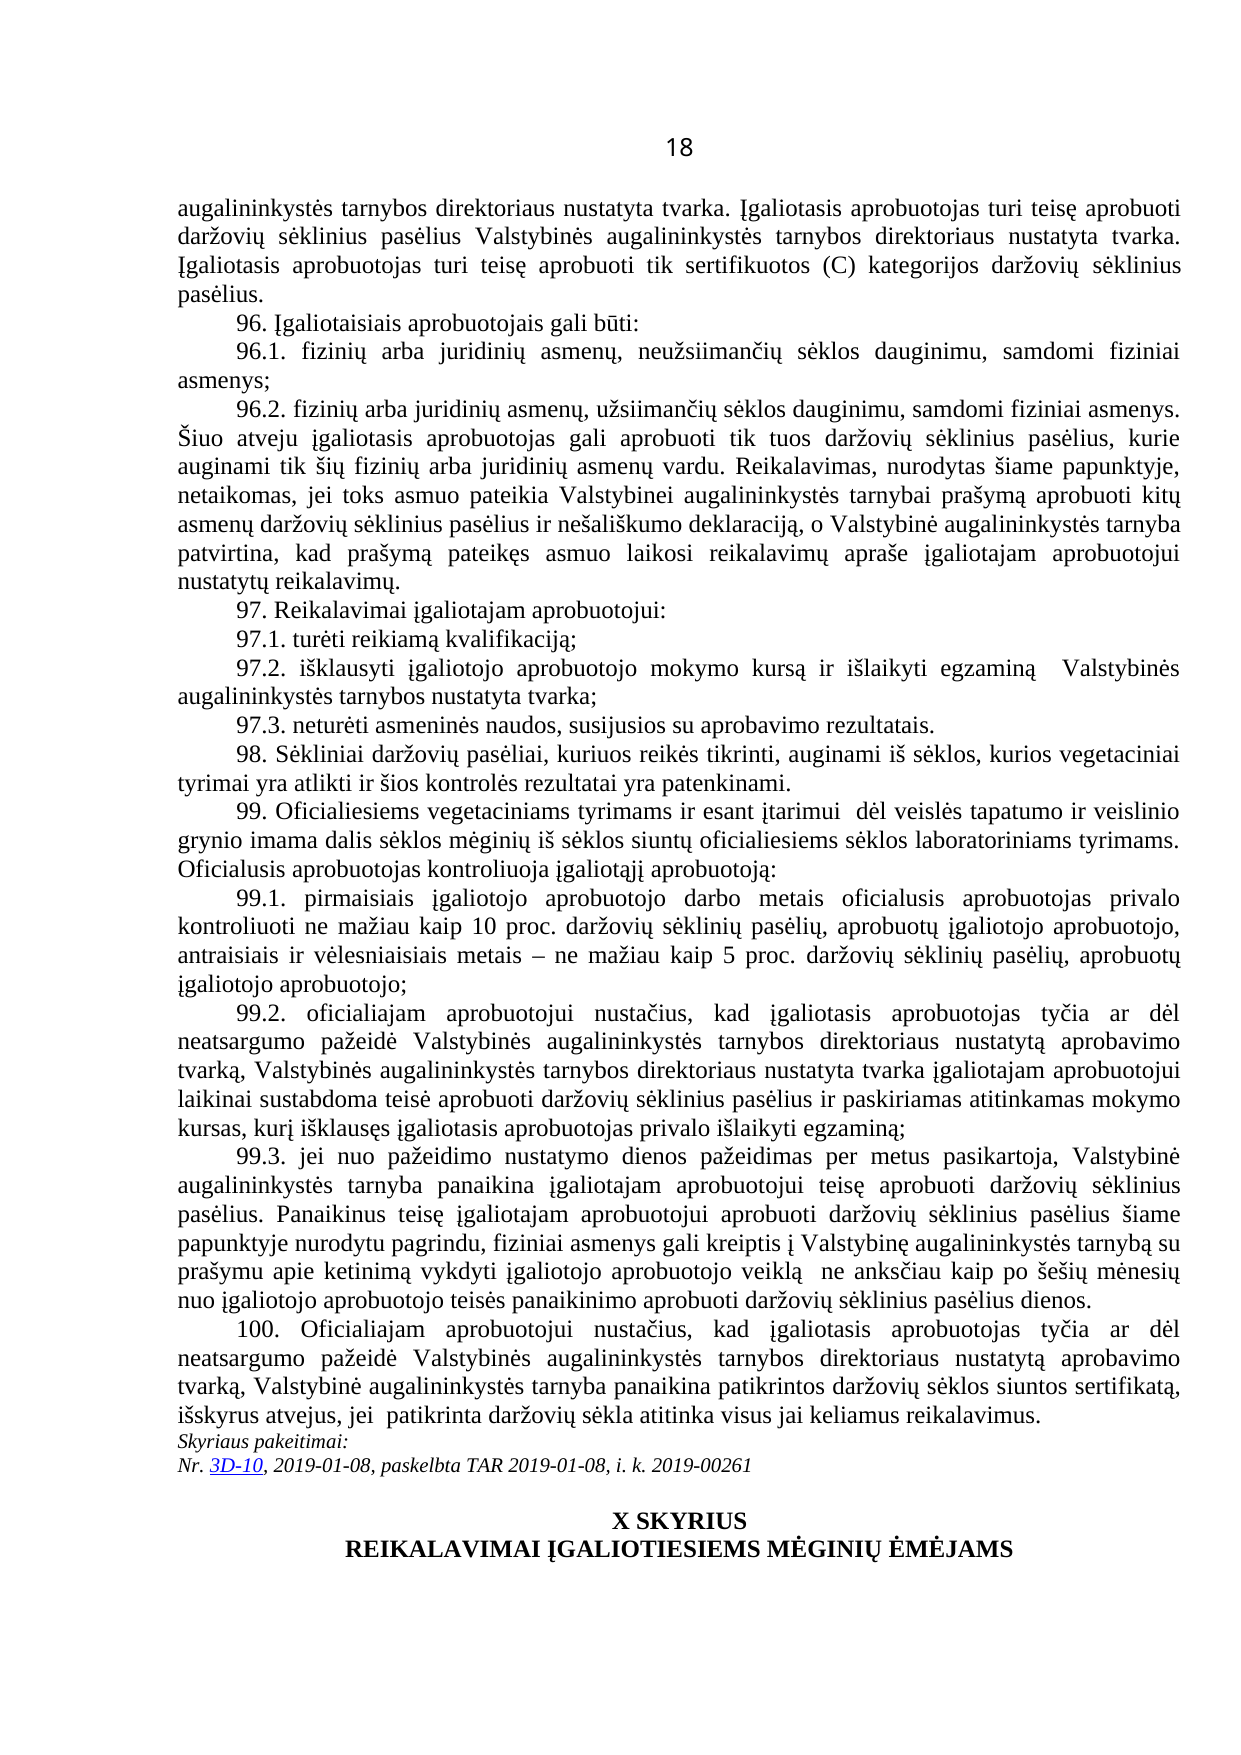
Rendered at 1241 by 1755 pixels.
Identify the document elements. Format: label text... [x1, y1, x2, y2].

text 97.3. neturėti asmeninės naudos, susijusios su aprobavimo rezultatais. [177, 710, 1181, 739]
text 97.2. išklausyti įgaliotojo aprobuotojo mokymo kursą ir išlaikyti egzaminą Valstybinės augalininkystės tarnybos nustatyta tvarka; [177, 653, 1181, 710]
text Skyriaus pakeitimai: [177, 1429, 1181, 1453]
text 99. Oficialiesiems vegetaciniams tyrimams ir esant įtarimui dėl veislės tapatumo ir veislinio grynio imama dalis sėklos mėginių iš sėklos siuntų oficialiesiems sėklos laboratoriniams tyrimams. Oficialusis aprobuotojas kontroliuoja įgaliotąjį aprobuotoją: [177, 796, 1181, 883]
text X SKYRIUS [177, 1506, 1181, 1534]
text 98. Sėkliniai daržovių pasėliai, kuriuos reikės tikrinti, auginami iš sėklos, kurios vegetaciniai tyrimai yra atlikti ir šios kontrolės rezultatai yra patenkinami. [177, 739, 1181, 796]
text 96.2. fizinių arba juridinių asmenų, užsiimančių sėklos dauginimu, samdomi fiziniai asmenys. Šiuo atveju įgaliotasis aprobuotojas gali aprobuoti tik tuos daržovių sėklinius pasėlius, kurie auginami tik šių fizinių arba juridinių asmenų vardu. Reikalavimas, nurodytas šiame papunktyje, netaikomas, jei toks asmuo pateikia Valstybinei augalininkystės tarnybai prašymą aprobuoti kitų asmenų daržovių sėklinius pasėlius ir nešališkumo deklaraciją, o Valstybinė augalininkystės tarnyba patvirtina, kad prašymą pateikęs asmuo laikosi reikalavimų apraše įgaliotajam aprobuotojui nustatytų reikalavimų. [177, 394, 1181, 595]
text 99.2. oficialiajam aprobuotojui nustačius, kad įgaliotasis aprobuotojas tyčia ar dėl neatsargumo pažeidė Valstybinės augalininkystės tarnybos direktoriaus nustatytą aprobavimo tvarką, Valstybinės augalininkystės tarnybos direktoriaus nustatyta tvarka įgaliotajam aprobuotojui laikinai sustabdoma teisė aprobuoti daržovių sėklinius pasėlius ir paskiriamas atitinkamas mokymo kursas, kurį išklausęs įgaliotasis aprobuotojas privalo išlaikyti egzaminą; [177, 998, 1181, 1141]
text 97.1. turėti reikiamą kvalifikaciją; [177, 624, 1181, 653]
text 96. Įgaliotaisiais aprobuotojais gali būti: [177, 308, 1181, 336]
text 99.3. jei nuo pažeidimo nustatymo dienos pažeidimas per metus pasikartoja, Valstybinė augalininkystės tarnyba panaikina įgaliotajam aprobuotojui teisę aprobuoti daržovių sėklinius pasėlius. Panaikinus teisę įgaliotajam aprobuotojui aprobuoti daržovių sėklinius pasėlius šiame papunktyje nurodytu pagrindu, fiziniai asmenys gali kreiptis į Valstybinę augalininkystės tarnybą su prašymu apie ketinimą vykdyti įgaliotojo aprobuotojo veiklą ne anksčiau kaip po šešių mėnesių nuo įgaliotojo aprobuotojo teisės panaikinimo aprobuoti daržovių sėklinius pasėlius dienos. [177, 1141, 1181, 1314]
text REIKALAVIMAI ĮGALIOTIESIEMS MĖGINIŲ ĖMĖJAMS [177, 1534, 1181, 1563]
text 100. Oficialiajam aprobuotojui nustačius, kad įgaliotasis aprobuotojas tyčia ar dėl neatsargumo pažeidė Valstybinės augalininkystės tarnybos direktoriaus nustatytą aprobavimo tvarką, Valstybinė augalininkystės tarnyba panaikina patikrintos daržovių sėklos siuntos sertifikatą, išskyrus atvejus, jei patikrinta daržovių sėkla atitinka visus jai keliamus reikalavimus. [177, 1314, 1181, 1429]
text augalininkystės tarnybos direktoriaus nustatyta tvarka. Įgaliotasis aprobuotojas turi teisę aprobuoti daržovių sėklinius pasėlius Valstybinės augalininkystės tarnybos direktoriaus nustatyta tvarka. Įgaliotasis aprobuotojas turi teisę aprobuoti tik sertifikuotos (C) kategorijos daržovių sėklinius pasėlius. [177, 193, 1181, 308]
text Nr. 3D-10, 2019-01-08, paskelbta TAR 2019-01-08, i. k. 2019-00261 [177, 1453, 1181, 1477]
text 96.1. fizinių arba juridinių asmenų, neužsiimančių sėklos dauginimu, samdomi fiziniai asmenys; [177, 336, 1181, 394]
text 99.1. pirmaisiais įgaliotojo aprobuotojo darbo metais oficialusis aprobuotojas privalo kontroliuoti ne mažiau kaip 10 proc. daržovių sėklinių pasėlių, aprobuotų įgaliotojo aprobuotojo, antraisiais ir vėlesniaisiais metais – ne mažiau kaip 5 proc. daržovių sėklinių pasėlių, aprobuotų įgaliotojo aprobuotojo; [177, 883, 1181, 998]
text 97. Reikalavimai įgaliotajam aprobuotojui: [177, 595, 1181, 624]
